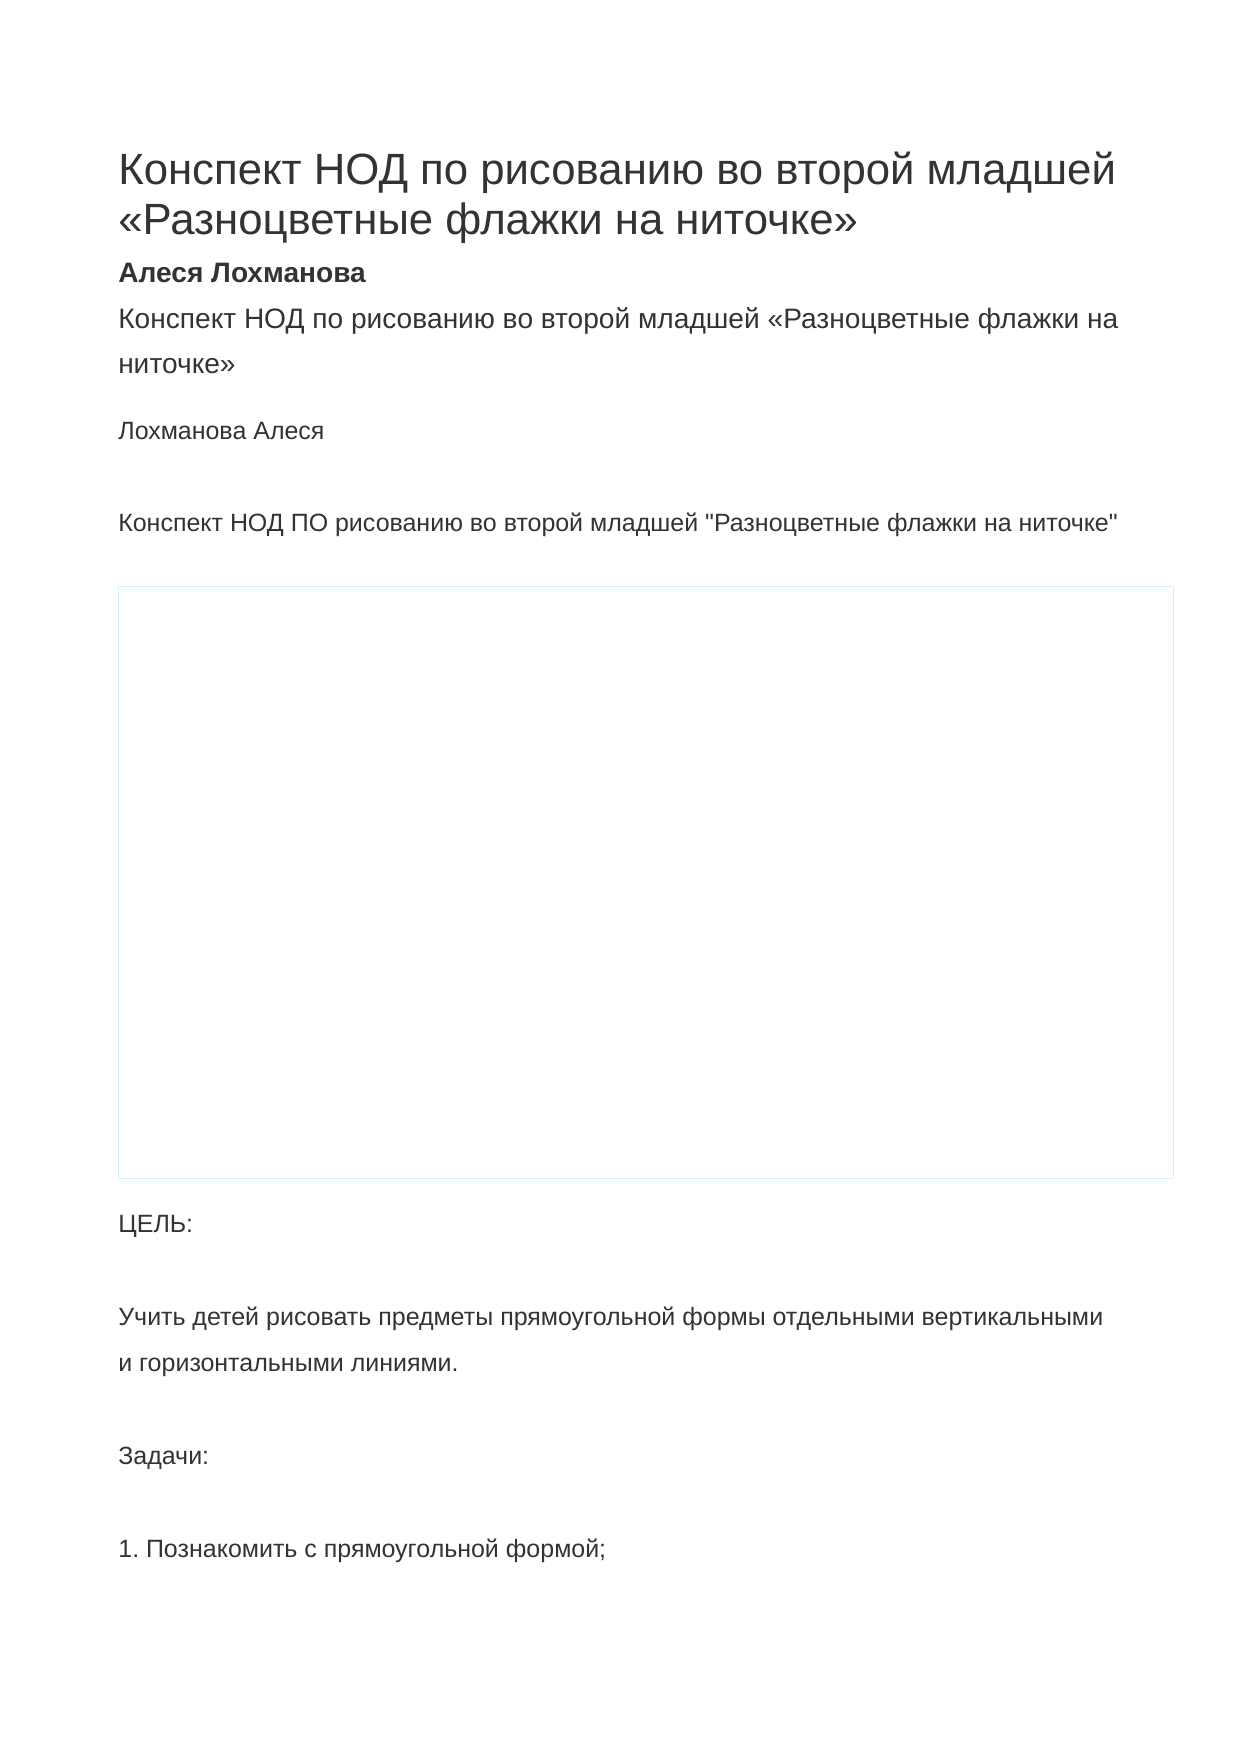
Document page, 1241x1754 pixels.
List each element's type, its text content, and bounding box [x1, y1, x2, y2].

text ЦЕЛЬ: [118, 1209, 1122, 1238]
text Алеся Лохманова Конспект НОД по рисованию во второй младшей «Разноцветные флажки на ниточке» [118, 256, 1122, 379]
text Лохманова Алеся [118, 416, 1122, 444]
text Конспект НОД ПО рисованию во второй младшей "Разноцветные флажки на ниточке" [118, 508, 1122, 537]
text Задачи: [118, 1441, 1122, 1469]
text 1. Познакомить с прямоугольной формой; [118, 1534, 1122, 1562]
text Учить детей рисовать предметы прямоугольной формы отдельными вертикальными и горизонтальными линиями. [118, 1302, 1122, 1377]
subtitle Конспект НОД по рисованию во второй младшей «Разноцветные флажки на ниточке» [118, 143, 1122, 244]
